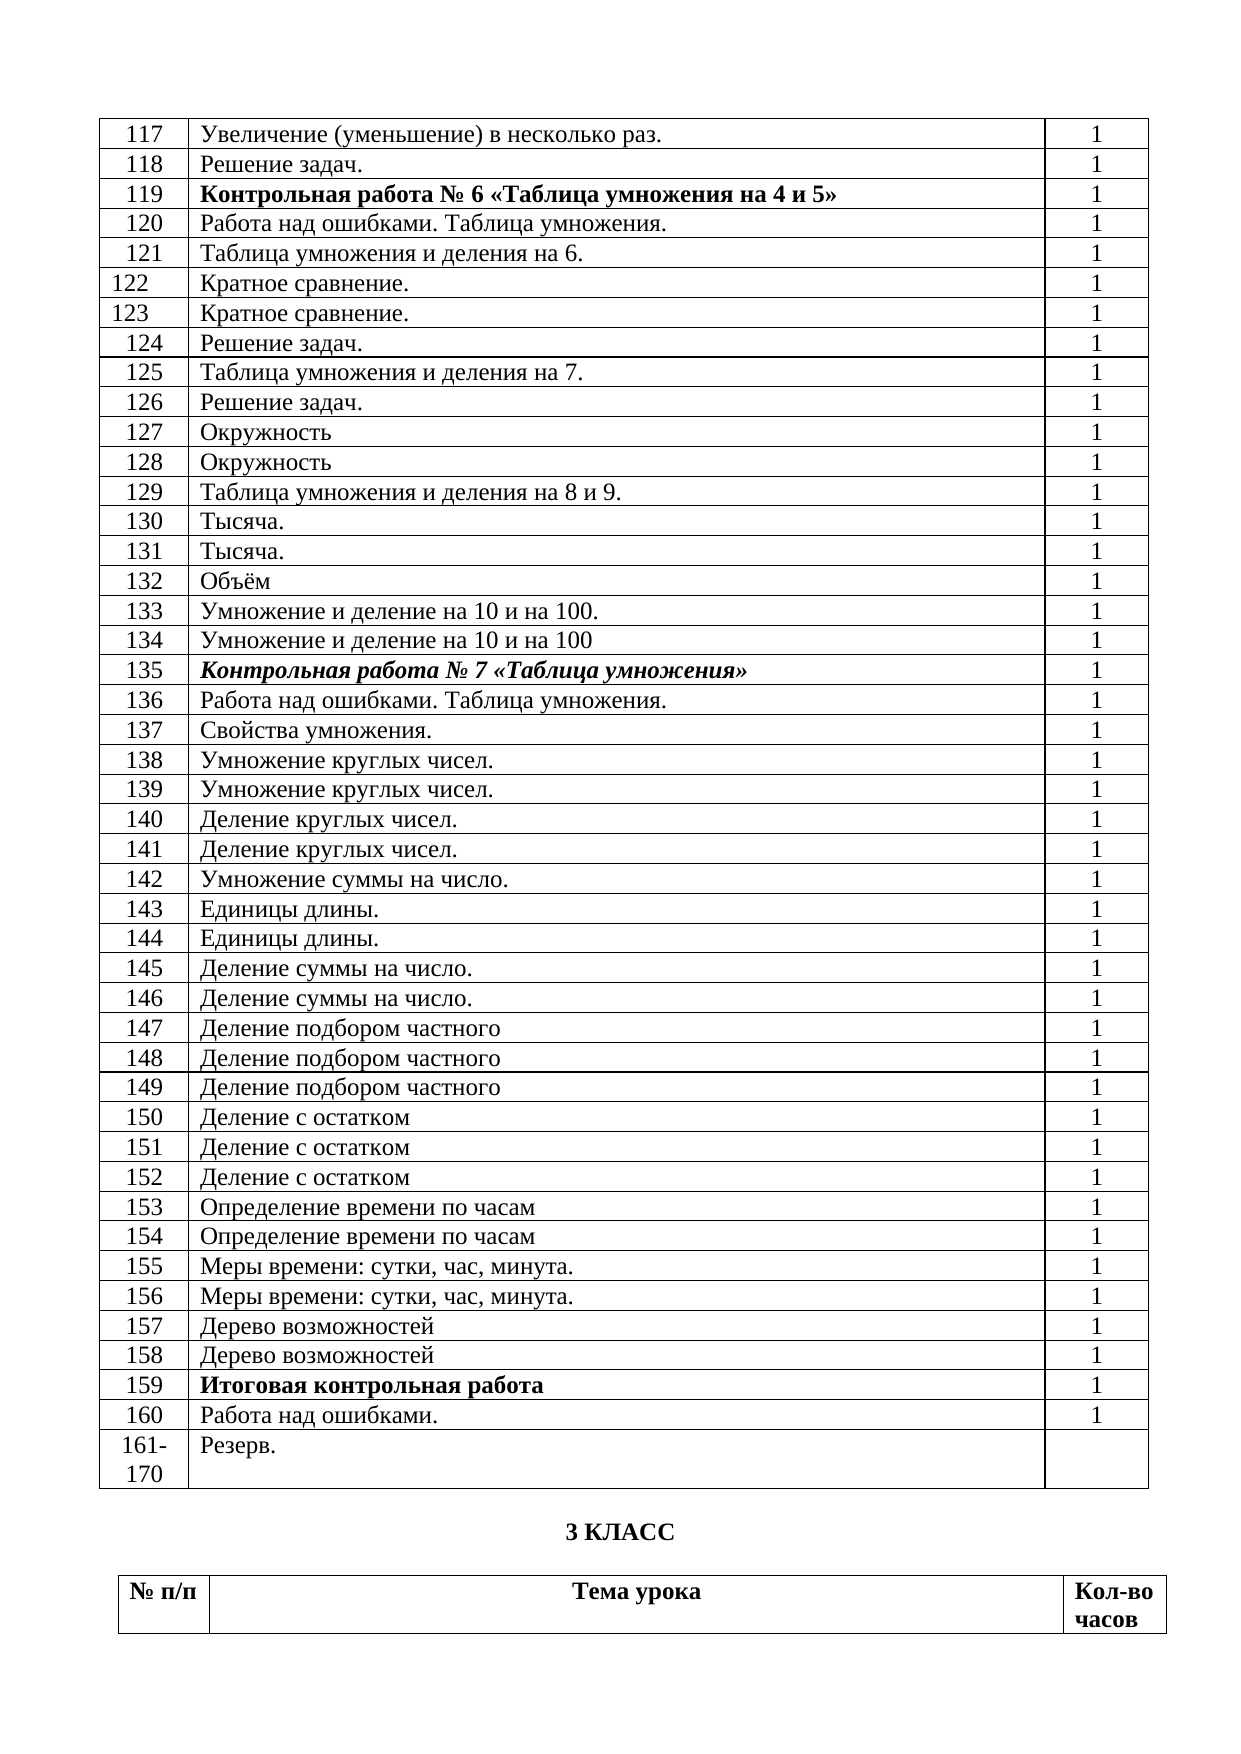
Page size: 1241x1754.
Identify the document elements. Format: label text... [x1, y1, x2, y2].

table_cell 1 [1046, 1102, 1148, 1131]
table_cell 124 [100, 328, 188, 356]
table_cell 154 [100, 1221, 188, 1250]
table_cell [1046, 1430, 1148, 1487]
table_cell 140 [100, 804, 188, 833]
table_cell Резерв. [189, 1430, 1044, 1487]
table_cell Деление круглых чисел. [1028, 804, 1044, 833]
table_cell 1 [1046, 655, 1148, 684]
table_cell 1 [1046, 328, 1148, 356]
table_cell Решение задач. [189, 328, 200, 356]
table_cell Деление с остатком [189, 1102, 1044, 1131]
table_cell Таблица умножения и деления на 8 и 9. [189, 477, 1044, 505]
table_cell 147 [100, 1013, 188, 1042]
table_cell Объём [1028, 566, 1044, 595]
table_cell Решение задач. [189, 149, 200, 178]
table_cell 1 [1046, 1400, 1148, 1429]
table_cell 161-170 [100, 1430, 188, 1487]
table_cell Итоговая контрольная работа [189, 1370, 1044, 1399]
table_cell 1 [1046, 536, 1148, 565]
table_cell Умножение суммы на число. [189, 864, 1044, 893]
table_cell 149 [100, 1073, 188, 1101]
table_cell 151 [100, 1132, 188, 1161]
table_cell 117 [100, 119, 188, 148]
table_cell 157 [100, 1311, 188, 1339]
table_cell Определение времени по часам [189, 1192, 1044, 1220]
table_cell 1 [1046, 1162, 1148, 1191]
table_cell 152 [100, 1162, 188, 1191]
table_cell 128 [100, 447, 188, 476]
table_cell 1 [1046, 149, 1148, 178]
table_cell 1 [1046, 1073, 1148, 1101]
table_cell Деление подбором частного [189, 1013, 1044, 1042]
table_cell 131 [100, 536, 188, 565]
table_cell Деление суммы на число. [1028, 983, 1044, 1012]
table_cell Определение времени по часам [189, 1221, 1044, 1250]
table_cell 1 [1046, 566, 1148, 595]
table_cell 1 [1046, 924, 1148, 952]
table_cell 139 [100, 775, 188, 803]
table_cell 134 [100, 626, 188, 654]
table_cell 136 [100, 685, 188, 714]
table_header Тема урока [210, 1576, 1063, 1633]
table_cell 118 [100, 149, 188, 178]
table_cell 1 [1046, 268, 1148, 297]
table_cell 1 [1046, 119, 1148, 148]
table_cell 1 [1046, 1251, 1148, 1280]
table_cell 1 [1046, 804, 1148, 833]
table_cell Единицы длины. [189, 924, 1044, 952]
table_cell Работа над ошибками. [189, 1400, 1044, 1429]
table_cell 141 [100, 834, 188, 863]
table_cell 1 [1046, 685, 1148, 714]
table_cell Меры времени: сутки, час, минута. [189, 1251, 1044, 1280]
table_cell Решение задач. [1034, 149, 1044, 178]
table_cell Окружность [189, 447, 1044, 476]
table_cell Единицы длины. [189, 894, 1044, 922]
table_cell 132 [100, 566, 188, 595]
table_cell 1 [1046, 775, 1148, 803]
table_cell 158 [100, 1341, 188, 1369]
table_cell Деление суммы на число. [1028, 953, 1044, 982]
table_cell 145 [100, 953, 188, 982]
table_cell 156 [100, 1281, 188, 1310]
table_cell Деление с остатком [189, 1132, 1044, 1161]
table_cell 155 [100, 1251, 188, 1280]
table_cell 1 [1046, 1043, 1148, 1071]
table_cell 1 [1046, 626, 1148, 654]
table_cell Деление с остатком [189, 1162, 1044, 1191]
table_cell 126 [100, 387, 188, 416]
table_cell 160 [100, 1400, 188, 1429]
table_cell 146 [100, 983, 188, 1012]
table_cell 1 [1046, 1281, 1148, 1310]
table_cell Решение задач. [189, 387, 200, 416]
table_cell 1 [1046, 745, 1148, 773]
table_cell 1 [1046, 387, 1148, 416]
table_cell 137 [100, 715, 188, 744]
table_cell 1 [1046, 864, 1148, 893]
table_cell 129 [100, 477, 188, 505]
table_cell 144 [100, 924, 188, 952]
table_cell Решение задач. [1034, 387, 1044, 416]
table_header № п/п [119, 1576, 209, 1633]
table_cell 1 [1046, 1013, 1148, 1042]
table_cell 1 [1046, 298, 1148, 327]
table_cell 1 [1046, 1192, 1148, 1220]
table_cell Тысяча. [189, 506, 1044, 535]
table_cell 143 [100, 894, 188, 922]
table_cell 119 [100, 179, 188, 207]
table_cell 122 [100, 268, 188, 297]
table_cell 125 [100, 358, 188, 386]
table_cell 1 [1046, 209, 1148, 237]
table_cell 1 [1046, 447, 1148, 476]
table_cell 127 [100, 417, 188, 446]
table_cell 1 [1046, 1221, 1148, 1250]
table_cell Окружность [189, 417, 1044, 446]
table_cell 1 [1046, 596, 1148, 624]
table_cell Решение задач. [1034, 328, 1044, 356]
table_cell 130 [100, 506, 188, 535]
table_cell 138 [100, 745, 188, 773]
table_cell 150 [100, 1102, 188, 1131]
table_cell 1 [1046, 179, 1148, 207]
table_cell 135 [100, 655, 188, 684]
table_cell 133 [100, 596, 188, 624]
table_cell 1 [1046, 417, 1148, 446]
table_cell 1 [1046, 1132, 1148, 1161]
table_cell 148 [100, 1043, 188, 1071]
table_cell 1 [1046, 506, 1148, 535]
table_cell 159 [100, 1370, 188, 1399]
table_cell 121 [100, 238, 188, 267]
table_cell 1 [1046, 477, 1148, 505]
table_cell 153 [100, 1192, 188, 1220]
table_cell Деление круглых чисел. [1028, 834, 1044, 863]
table_cell 142 [100, 864, 188, 893]
table_cell 1 [1046, 715, 1148, 744]
table_cell Тысяча. [189, 536, 1044, 565]
table_cell Контрольная работа № 7 «Таблица умножения» [189, 655, 1044, 684]
table_cell 1 [1046, 1370, 1148, 1399]
table_cell 1 [1046, 238, 1148, 267]
table_cell Дерево возможностей [189, 1311, 1044, 1339]
table_cell 1 [1046, 1341, 1148, 1369]
table_cell 120 [100, 209, 188, 237]
table_cell Меры времени: сутки, час, минута. [189, 1281, 1044, 1310]
table_header Кол-во часов [1064, 1576, 1166, 1633]
text 3 КЛАСС [118, 1517, 1122, 1546]
table_cell Дерево возможностей [189, 1341, 1044, 1369]
table_cell 1 [1046, 894, 1148, 922]
table_cell 1 [1046, 953, 1148, 982]
table_cell 1 [1046, 1311, 1148, 1339]
table_cell 123 [100, 298, 188, 327]
table_cell 1 [1046, 834, 1148, 863]
table_cell 1 [1046, 358, 1148, 386]
table_cell 1 [1046, 983, 1148, 1012]
table_cell Объём [189, 566, 200, 595]
